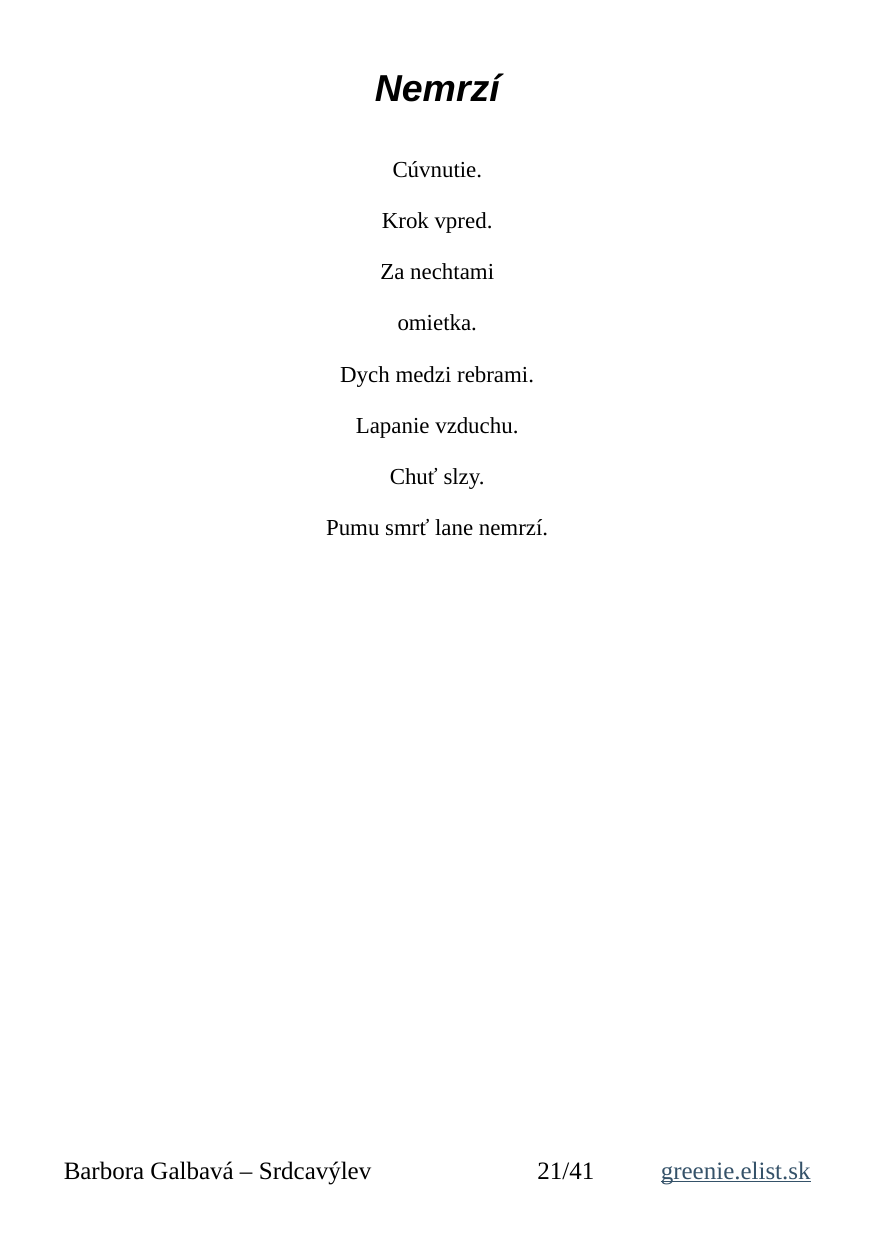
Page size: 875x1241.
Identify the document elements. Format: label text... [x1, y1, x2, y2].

text Krok vpred. [41, 207, 833, 233]
text Chuť slzy. [41, 463, 833, 489]
text Lapanie vzduchu. [41, 412, 833, 438]
text Pumu smrť lane nemrzí. [41, 514, 833, 541]
text Cúvnutie. [41, 156, 833, 182]
subtitle Nemrzí [41, 66, 833, 109]
text Za nechtami [41, 258, 833, 284]
text omietka. [41, 309, 833, 336]
text Dych medzi rebrami. [41, 361, 833, 387]
